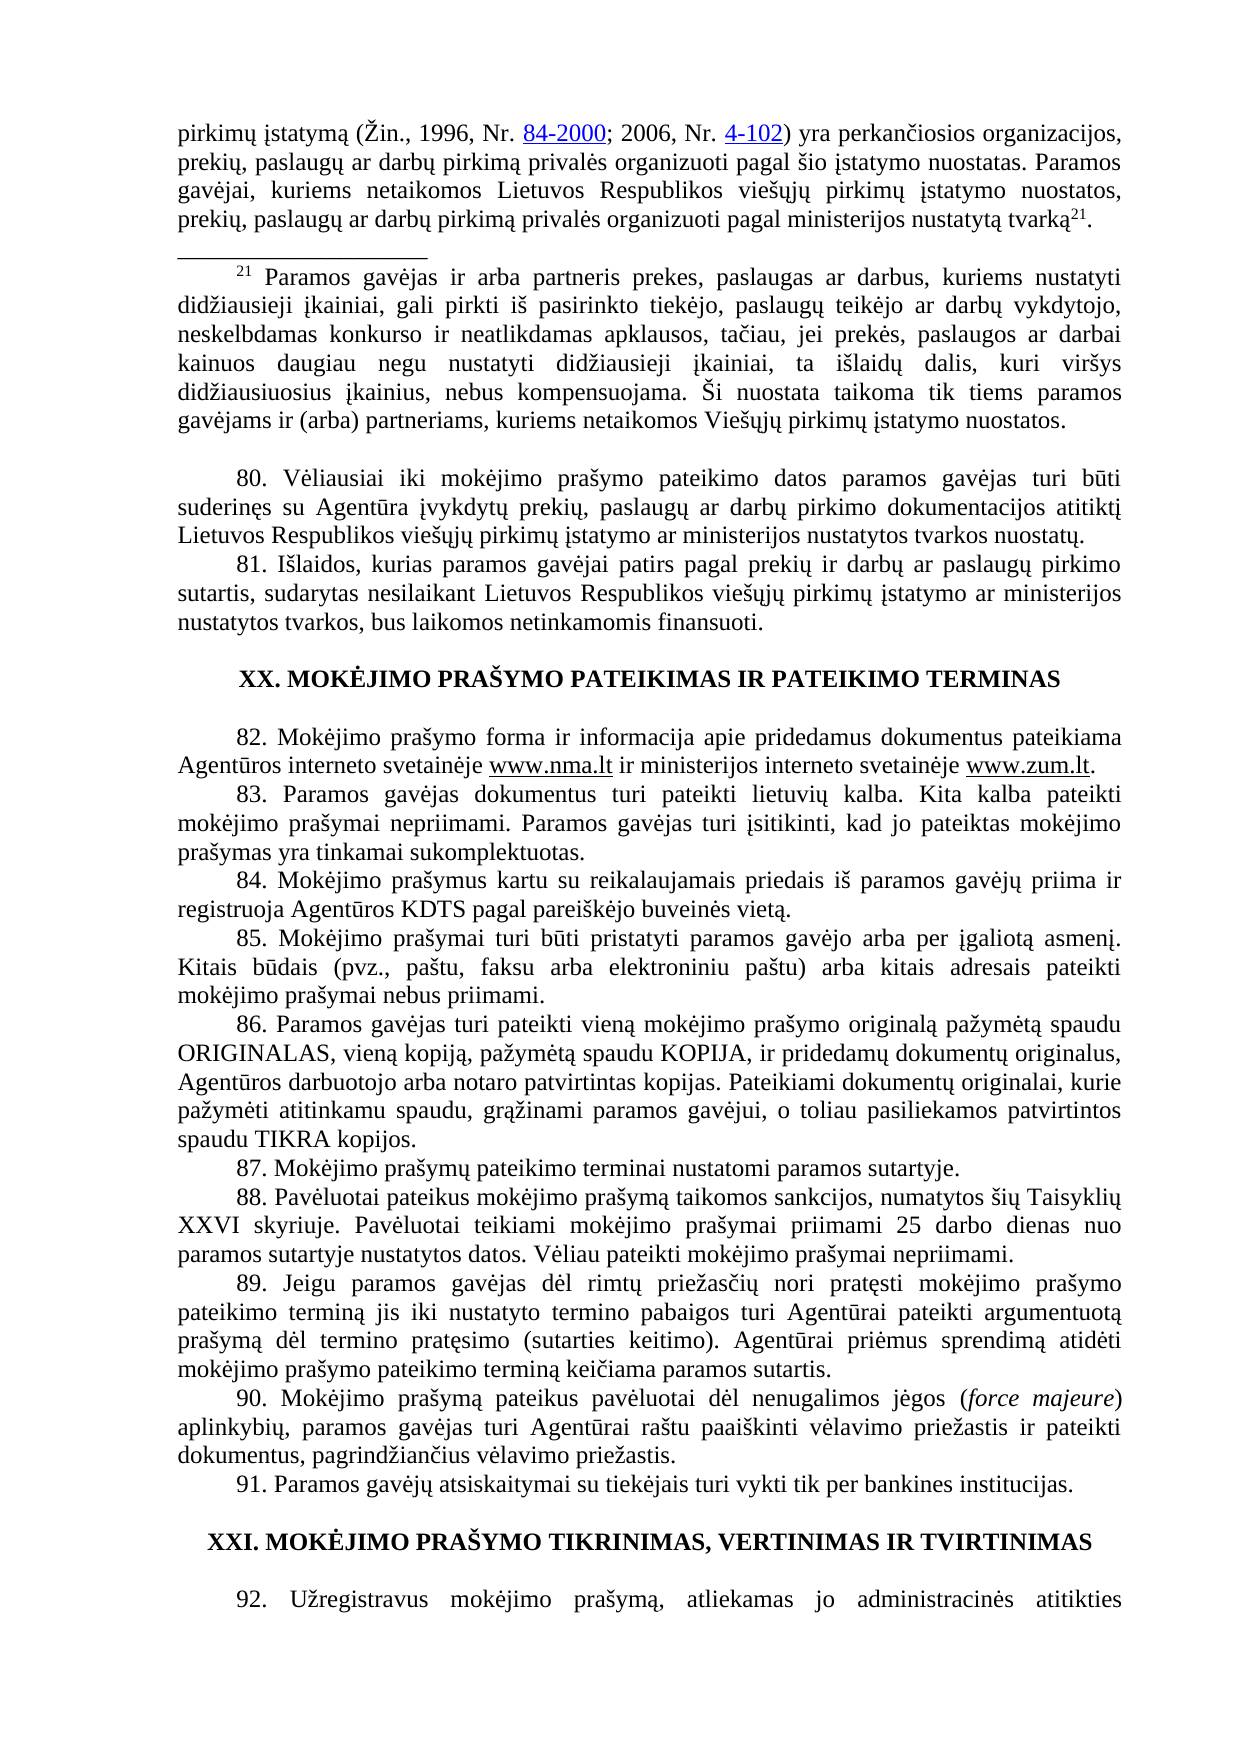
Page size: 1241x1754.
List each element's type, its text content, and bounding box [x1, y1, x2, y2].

text 82. Mokėjimo prašymo forma ir informacija apie pridedamus dokumentus pateikiama Agentūros interneto svetainėje www.nma.lt ir ministerijos interneto svetainėje www.zum.lt. [177, 722, 1122, 779]
text 21 Paramos gavėjas ir arba partneris prekes, paslaugas ar darbus, kuriems nustatyti didžiausieji įkainiai, gali pirkti iš pasirinkto tiekėjo, paslaugų teikėjo ar darbų vykdytojo, neskelbdamas konkurso ir neatlikdamas apklausos, tačiau, jei prekės, paslaugos ar darbai kainuos daugiau negu nustatyti didžiausieji įkainiai, ta išlaidų dalis, kuri viršys didžiausiuosius įkainius, nebus kompensuojama. Ši nuostata taikoma tik tiems paramos gavėjams ir (arba) partneriams, kuriems netaikomos Viešųjų pirkimų įstatymo nuostatos. [177, 262, 1122, 434]
text XXI. MOKĖJIMO PRAŠYMO TIKRINIMAS, VERTINIMAS IR TVIRTINIMAS [177, 1527, 1122, 1556]
text 87. Mokėjimo prašymų pateikimo terminai nustatomi paramos sutartyje. [177, 1153, 1122, 1182]
text 81. Išlaidos, kurias paramos gavėjai patirs pagal prekių ir darbų ar paslaugų pirkimo sutartis, sudarytas nesilaikant Lietuvos Respublikos viešųjų pirkimų įstatymo ar ministerijos nustatytos tvarkos, bus laikomos netinkamomis finansuoti. [177, 549, 1122, 636]
text 85. Mokėjimo prašymai turi būti pristatyti paramos gavėjo arba per įgaliotą asmenį. Kitais būdais (pvz., paštu, faksu arba elektroniniu paštu) arba kitais adresais pateikti mokėjimo prašymai nebus priimami. [177, 923, 1122, 1009]
text XX. MOKĖJIMO PRAŠYMO PATEIKIMAS IR PATEIKIMO TERMINAS [177, 664, 1122, 693]
text 88. Pavėluotai pateikus mokėjimo prašymą taikomos sankcijos, numatytos šių Taisyklių XXVI skyriuje. Pavėluotai teikiami mokėjimo prašymai priimami 25 darbo dienas nuo paramos sutartyje nustatytos datos. Vėliau pateikti mokėjimo prašymai nepriimami. [177, 1182, 1122, 1268]
text 92. Užregistravus mokėjimo prašymą, atliekamas jo administracinės atitikties [177, 1584, 1122, 1613]
text 86. Paramos gavėjas turi pateikti vieną mokėjimo prašymo originalą pažymėtą spaudu ORIGINALAS, vieną kopiją, pažymėtą spaudu KOPIJA, ir pridedamų dokumentų originalus, Agentūros darbuotojo arba notaro patvirtintas kopijas. Pateikiami dokumentų originalai, kurie pažymėti atitinkamu spaudu, grąžinami paramos gavėjui, o toliau pasiliekamos patvirtintos spaudu TIKRA kopijos. [177, 1009, 1122, 1153]
text 84. Mokėjimo prašymus kartu su reikalaujamais priedais iš paramos gavėjų priima ir registruoja Agentūros KDTS pagal pareiškėjo buveinės vietą. [177, 866, 1122, 923]
text 91. Paramos gavėjų atsiskaitymai su tiekėjais turi vykti tik per bankines institucijas. [177, 1469, 1122, 1498]
text 89. Jeigu paramos gavėjas dėl rimtų priežasčių nori pratęsti mokėjimo prašymo pateikimo terminą jis iki nustatyto termino pabaigos turi Agentūrai pateikti argumentuotą prašymą dėl termino pratęsimo (sutarties keitimo). Agentūrai priėmus sprendimą atidėti mokėjimo prašymo pateikimo terminą keičiama paramos sutartis. [177, 1268, 1122, 1383]
text 80. Vėliausiai iki mokėjimo prašymo pateikimo datos paramos gavėjas turi būti suderinęs su Agentūra įvykdytų prekių, paslaugų ar darbų pirkimo dokumentacijos atitiktį Lietuvos Respublikos viešųjų pirkimų įstatymo ar ministerijos nustatytos tvarkos nuostatų. [177, 463, 1122, 549]
text 90. Mokėjimo prašymą pateikus pavėluotai dėl nenugalimos jėgos (force majeure) aplinkybių, paramos gavėjas turi Agentūrai raštu paaiškinti vėlavimo priežastis ir pateikti dokumentus, pagrindžiančius vėlavimo priežastis. [177, 1383, 1122, 1469]
text pirkimų įstatymą (Žin., 1996, Nr. 84-2000; 2006, Nr. 4-102) yra perkančiosios organizacijos, prekių, paslaugų ar darbų pirkimą privalės organizuoti pagal šio įstatymo nuostatas. Paramos gavėjai, kuriems netaikomos Lietuvos Respublikos viešųjų pirkimų įstatymo nuostatos, prekių, paslaugų ar darbų pirkimą privalės organizuoti pagal ministerijos nustatytą tvarką21. [177, 118, 1122, 233]
text 83. Paramos gavėjas dokumentus turi pateikti lietuvių kalba. Kita kalba pateikti mokėjimo prašymai nepriimami. Paramos gavėjas turi įsitikinti, kad jo pateiktas mokėjimo prašymas yra tinkamai sukomplektuotas. [177, 779, 1122, 866]
text ____________________ [177, 233, 1122, 262]
